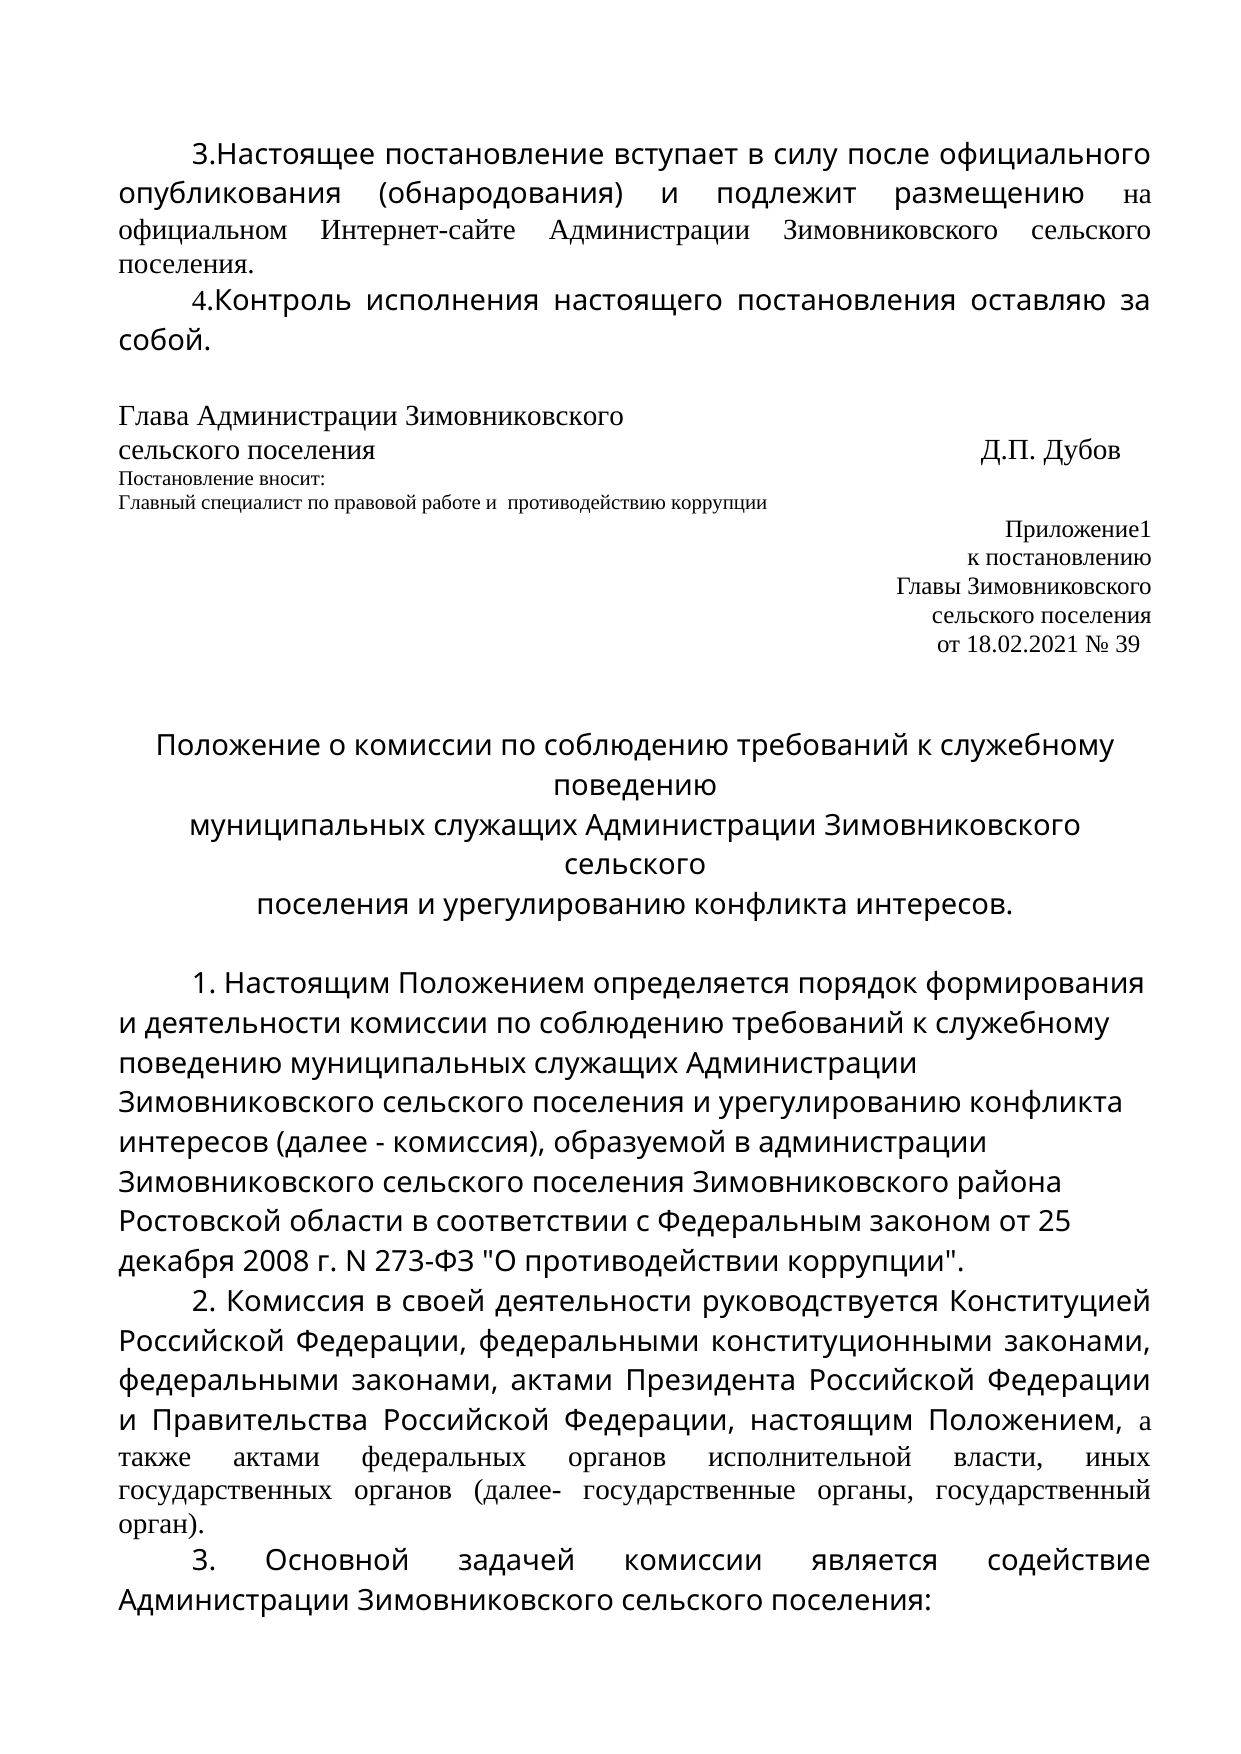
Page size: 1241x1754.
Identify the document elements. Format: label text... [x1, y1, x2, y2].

text 1. Настоящим Положением определяется порядок формирования и деятельности комиссии по соблюдению требований к служебному поведению муниципальных служащих Администрации Зимовниковского сельского поселения и урегулированию конфликта интересов (далее - комиссия), образуемой в администрации Зимовниковского сельского поселения Зимовниковского района Ростовской области в соответствии с Федеральным законом от 25 декабря 2008 г. N 273-ФЗ "О противодействии коррупции". [118, 963, 1152, 1280]
text Главный специалист по правовой работе и противодействию коррупции [118, 489, 1152, 514]
text сельского поселения [118, 600, 1152, 629]
text 3. Основной задачей комиссии является содействие Администрации Зимовниковского сельского поселения: [118, 1539, 1152, 1619]
text Глава Администрации Зимовниковского [118, 398, 1152, 432]
text сельского поселения Д.П. Дубов [118, 432, 1152, 466]
text Главы Зимовниковского [118, 571, 1152, 600]
text Приложение1 [118, 514, 1152, 542]
text муниципальных служащих Администрации Зимовниковского сельского [118, 804, 1152, 883]
text 4.Контроль исполнения настоящего постановления оставляю за собой. [118, 279, 1152, 359]
text Постановление вносит: [118, 466, 1152, 489]
text от 18.02.2021 № 39 [118, 629, 1152, 657]
text 3.Настоящее постановление вступает в силу после официального опубликования (обнародования) и подлежит размещению на официальном Интернет-сайте Администрации Зимовниковского сельского поселения. [118, 133, 1152, 279]
text поселения и урегулированию конфликта интересов. [118, 883, 1152, 923]
text 2. Комиссия в своей деятельности руководствуется Конституцией Российской Федерации, федеральными конституционными законами, федеральными законами, актами Президента Российской Федерации и Правительства Российской Федерации, настоящим Положением, а также актами федеральных органов исполнительной власти, иных государственных органов (далее- государственные органы, государственный орган). [118, 1280, 1152, 1539]
text Положение о комиссии по соблюдению требований к служебному поведению [118, 724, 1152, 804]
text к постановлению [118, 542, 1152, 571]
